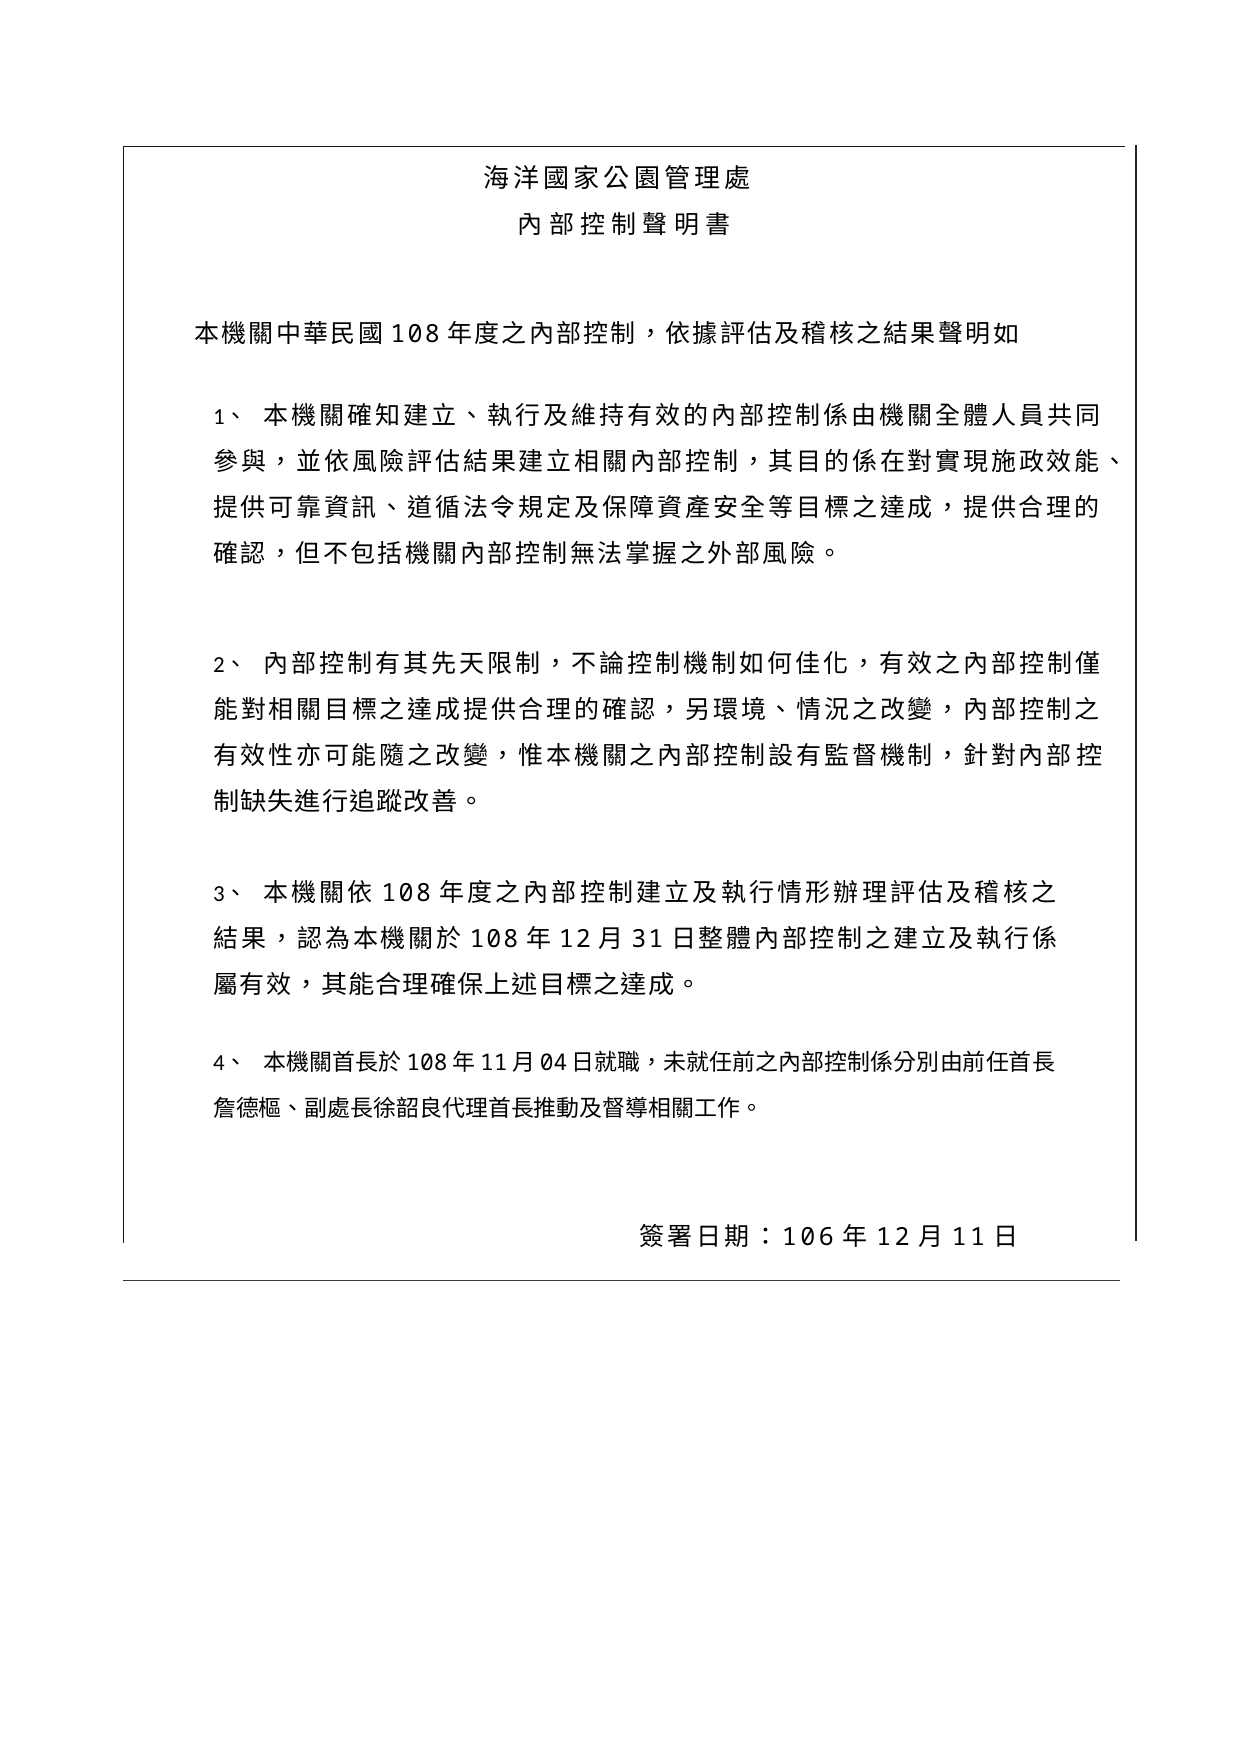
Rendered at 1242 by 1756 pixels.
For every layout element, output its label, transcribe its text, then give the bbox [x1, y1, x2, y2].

table_header [1039, 291, 1086, 369]
list 本機關依108年度之內部控制建立及執行情形辦理評估及稽核之結果，認為本機關於108年12月31日整體內部控制之建立及執行係屬有效，其能合理確保上述目標之達成。 [213, 865, 1057, 1003]
list 內部控制有其先天限制，不論控制機制如何佳化，有效之內部控制僅能對相關目標之達成提供合理的確認，另環境、情況之改變，內部控制之有效性亦可能隨之改變，惟本機關之內部控制設有監督機制，針對內部控制缺失進行追蹤改善。 [213, 636, 1102, 819]
text 簽署日期：106年12月11日 [123, 1217, 1018, 1253]
list 本機關首長於108年11月04日就職，未就任前之內部控制係分別由前任首長詹德樞、副處長徐韶良代理首長推動及督導相關工作。 [213, 1034, 1057, 1126]
text 海洋國家公園管理處 內部控制聲明書 [124, 147, 1125, 243]
table_header 本機關中華民國108年度之內部控制，依據評估及稽核之結果聲明如下： [124, 291, 1038, 369]
list 本機關確知建立、執行及維持有效的內部控制係由機關全體人員共同參與，並依風險評估結果建立相關內部控制，其目的係在對實現施政效能、提供可靠資訊、道循法令規定及保障資產安全等目標之達成，提供合理的確認，但不包括機關內部控制無法掌握之外部風險。 [213, 388, 1102, 571]
